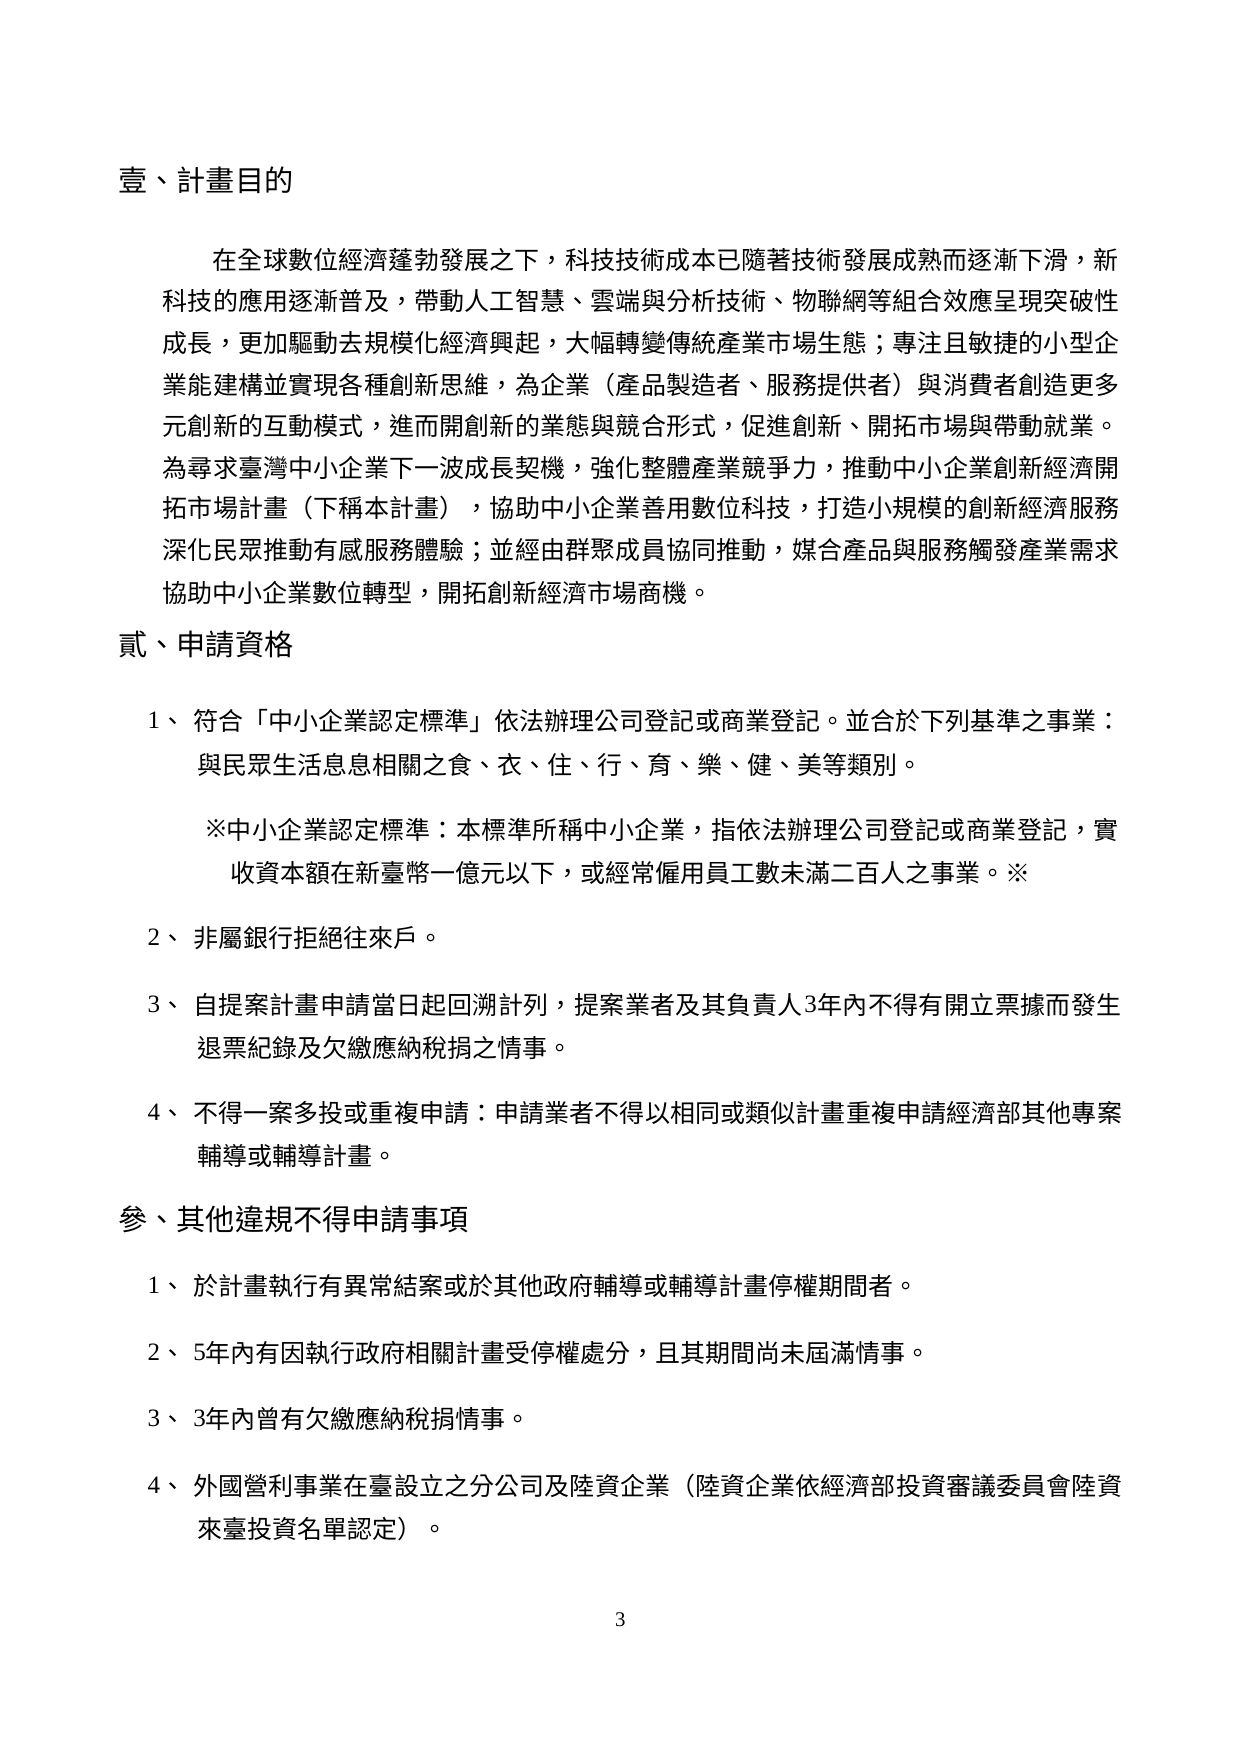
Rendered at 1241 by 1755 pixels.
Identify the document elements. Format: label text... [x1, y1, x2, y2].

list 符合「中小企業認定標準」依法辦理公司登記或商業登記。並合於下列基準之事業：與民眾生活息息相關之食、衣、住、行、育、樂、健、美等類別。 [147, 699, 1122, 782]
text ※中小企業認定標準：本標準所稱中小企業，指依法辦理公司登記或商業登記，實收資本額在新臺幣一億元以下，或經常僱用員工數未滿二百人之事業。※ [206, 807, 1122, 891]
list 自提案計畫申請當日起回溯計列，提案業者及其負責人3年內不得有開立票據而發生退票紀錄及欠繳應納稅捐之情事。 [147, 982, 1122, 1066]
list 非屬銀行拒絕往來戶。 [147, 916, 1122, 957]
list 於計畫執行有異常結案或於其他政府輔導或輔導計畫停權期間者。 [147, 1264, 1122, 1305]
list 5年內有因執行政府相關計畫受停權處分，且其期間尚未屆滿情事。 [147, 1330, 1122, 1372]
subtitle 參、其他違規不得申請事項 [118, 1197, 1122, 1239]
subtitle 壹、計畫目的 [118, 158, 1122, 200]
subtitle 貳、申請資格 [118, 621, 1122, 663]
list 3年內曾有欠繳應納稅捐情事。 [147, 1397, 1122, 1439]
list 不得一案多投或重複申請：申請業者不得以相同或類似計畫重複申請經濟部其他專案輔導或輔導計畫。 [147, 1091, 1122, 1174]
text 在全球數位經濟蓬勃發展之下，科技技術成本已隨著技術發展成熟而逐漸下滑，新科技的應用逐漸普及，帶動人工智慧、雲端與分析技術、物聯網等組合效應呈現突破性成長，更加驅動去規模化經濟興起，大幅轉變傳統產業市場生態；專注且敏捷的小型企業能建構並實現各種創新思維，為企業（產品製造者、服務提供者）與消費者創造更多元創新的互動模式，進而開創新的業態與競合形式，促進創新、開拓市場與帶動就業。為尋求臺灣中小企業下一波成長契機，強化整體產業競爭力，推動中小企業創新經濟開拓市場計畫（下稱本計畫），協助中小企業善用數位科技，打造小規模的創新經濟服務，深化民眾推動有感服務體驗；並經由群聚成員協同推動，媒合產品與服務觸發產業需求，協助中小企業數位轉型，開拓創新經濟市場商機。 [162, 236, 1122, 611]
list 外國營利事業在臺設立之分公司及陸資企業（陸資企業依經濟部投資審議委員會陸資來臺投資名單認定）。 [147, 1464, 1122, 1547]
